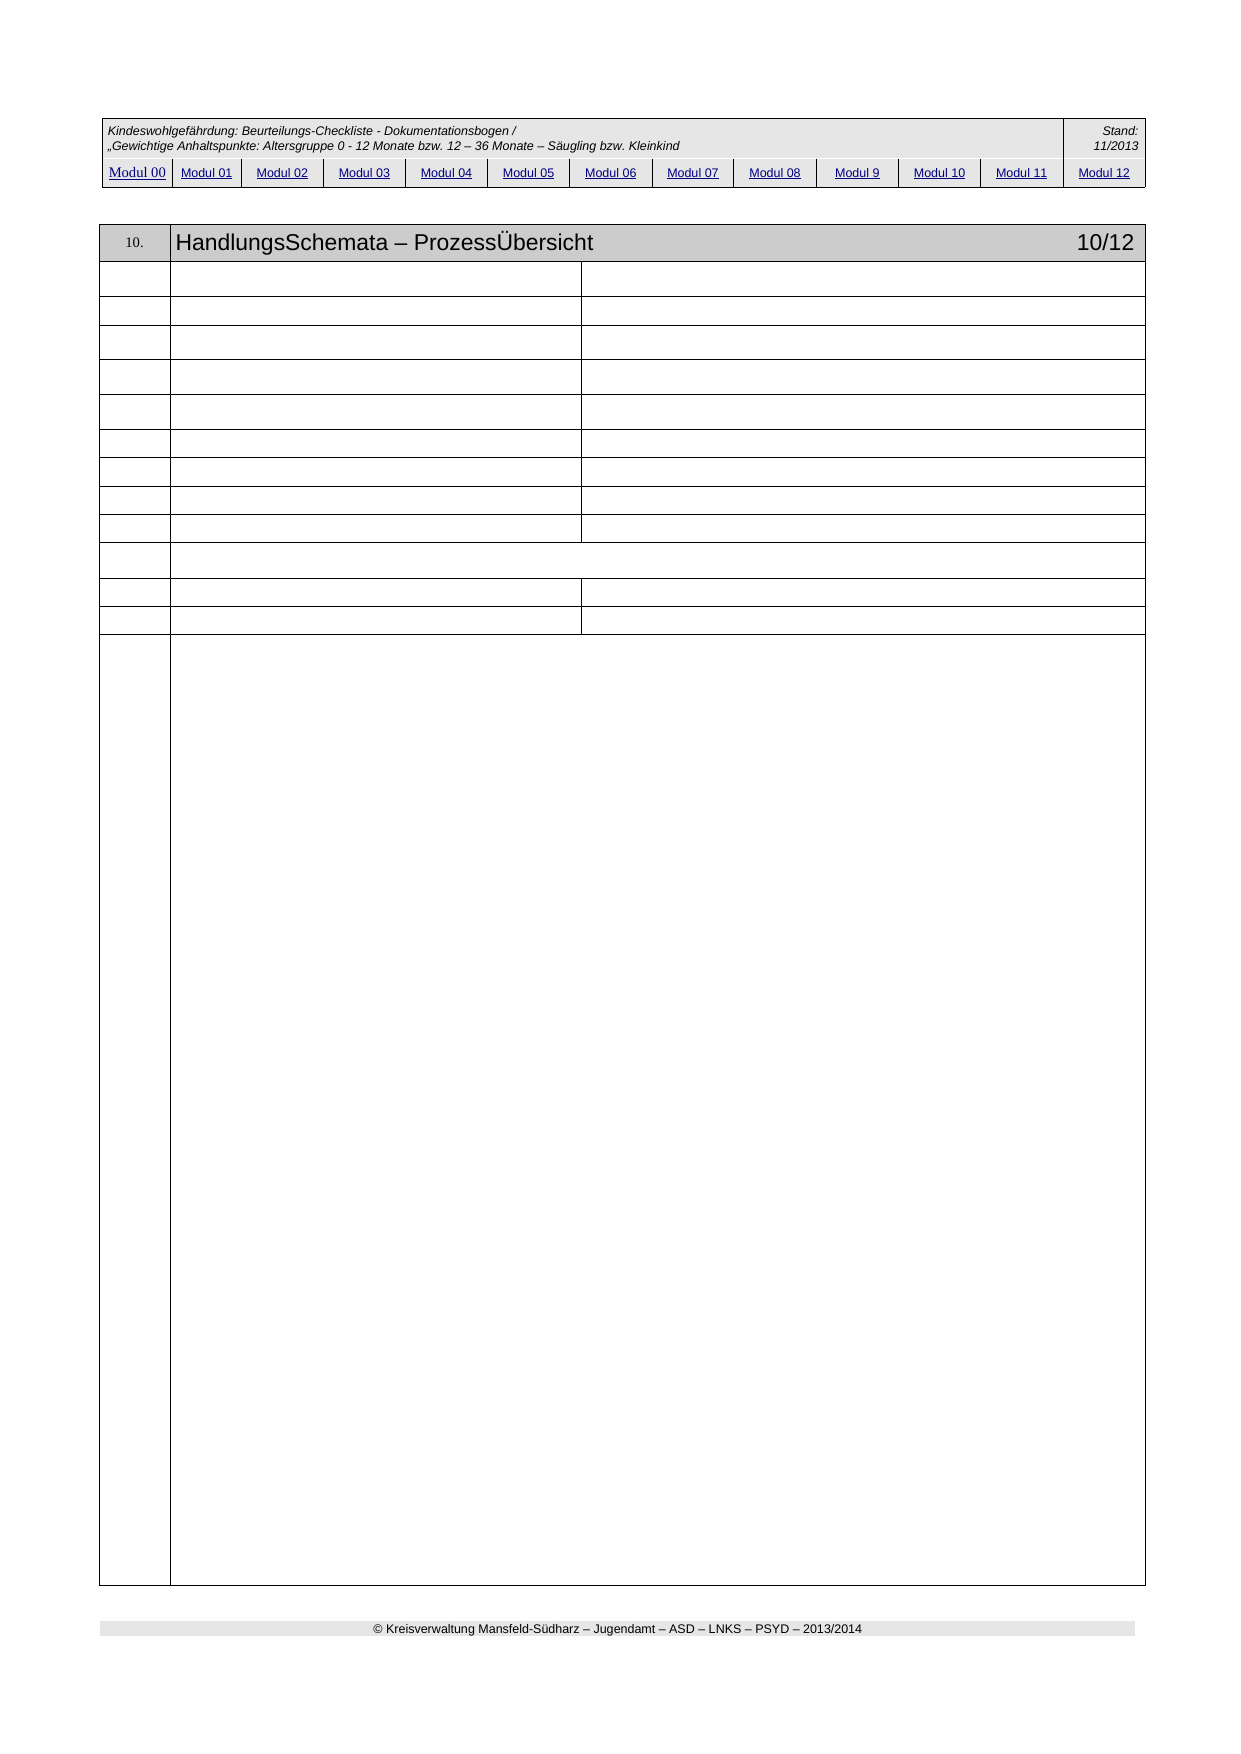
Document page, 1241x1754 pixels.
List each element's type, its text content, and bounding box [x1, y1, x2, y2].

table_cell [171, 395, 581, 429]
table_cell [100, 395, 170, 429]
table_cell [171, 579, 581, 606]
table_cell [100, 458, 170, 486]
table_cell [171, 262, 581, 296]
table_cell [171, 458, 581, 486]
table_cell [582, 262, 1145, 296]
table_cell [171, 430, 581, 457]
table_cell [582, 297, 1145, 324]
table_cell [171, 515, 581, 542]
table_cell [100, 515, 170, 542]
table_cell [582, 326, 1145, 359]
table_cell [582, 458, 1145, 486]
table_cell [171, 360, 581, 394]
table_cell [100, 430, 170, 457]
table_cell [171, 543, 1145, 578]
table_cell [582, 395, 1145, 429]
table_cell [171, 607, 581, 634]
table_cell [582, 515, 1145, 542]
table_cell [100, 607, 170, 634]
table_cell [582, 607, 1145, 634]
table_cell [171, 487, 581, 514]
table_cell [582, 579, 1145, 606]
table_cell [100, 360, 170, 394]
table_cell [582, 487, 1145, 514]
table_cell [100, 487, 170, 514]
table_cell [582, 360, 1145, 394]
table_cell [100, 326, 170, 359]
table_header 10. [100, 225, 170, 261]
table_header HandlungsSchemata – ProzessÜbersicht 10/12 [171, 225, 1145, 261]
table_cell [100, 579, 170, 606]
table_cell [171, 297, 581, 324]
table_cell [100, 635, 170, 1585]
table_cell [171, 326, 581, 359]
table_cell [100, 543, 170, 578]
table_cell [582, 430, 1145, 457]
table_cell [171, 635, 1145, 1585]
table_cell [100, 297, 170, 324]
table_cell [100, 262, 170, 296]
